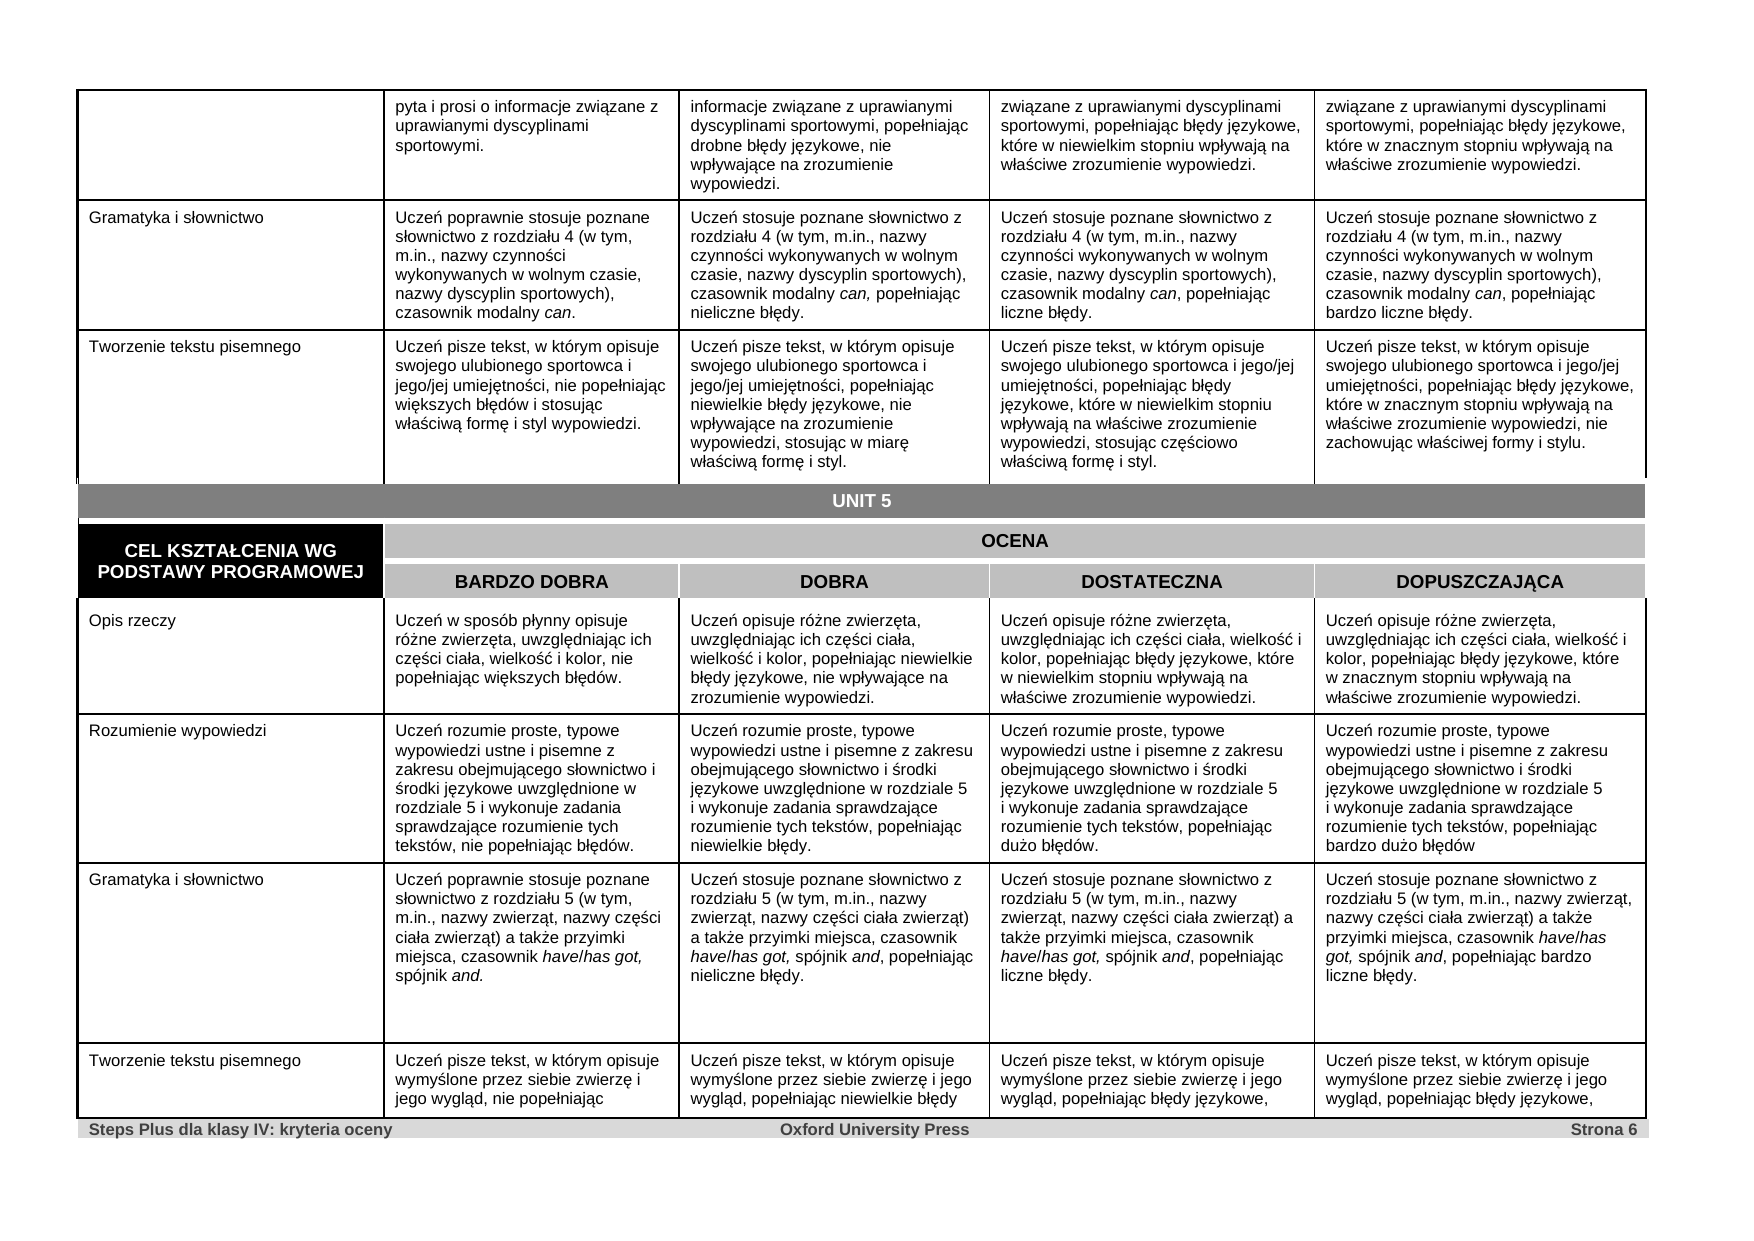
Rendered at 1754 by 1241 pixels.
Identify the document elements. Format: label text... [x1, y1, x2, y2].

table_cell Uczeń rozumie proste, typowe wypowiedzi ustne i pisemne z zakresu obejmującego słownictwo i środki językowe uwzględnione w rozdziale 5 i wykonuje zadania sprawdzające rozumienie tych tekstów, nie popełniając błędów. [385, 715, 678, 862]
table_cell Tworzenie tekstu pisemnego [79, 331, 383, 477]
table_cell Uczeń stosuje poznane słownictwo z rozdziału 5 (w tym, m.in., nazwy zwierząt, nazwy części ciała zwierząt) a także przyimki miejsca, czasownik have/has got, spójnik and, popełniając nieliczne błędy. [680, 864, 989, 1042]
table_cell Uczeń poprawnie stosuje poznane słownictwo z rozdziału 4 (w tym, m.in., nazwy czynności wykonywanych w wolnym czasie, nazwy dyscyplin sportowych), czasownik modalny can. [385, 201, 678, 329]
table_cell pyta i prosi o informacje związane z uprawianymi dyscyplinami sportowymi. [385, 91, 678, 199]
table_cell Uczeń w sposób płynny opisuje różne zwierzęta, uwzględniając ich części ciała, wielkość i kolor, nie popełniając większych błędów. [385, 605, 678, 713]
table_cell Uczeń pisze tekst, w którym opisuje wymyślone przez siebie zwierzę i jego wygląd, popełniając niewielkie błędy [680, 1044, 989, 1117]
table_cell Tworzenie tekstu pisemnego [79, 1044, 383, 1117]
table_cell DOSTATECZNA [990, 564, 1314, 598]
table_cell Uczeń stosuje poznane słownictwo z rozdziału 5 (w tym, m.in., nazwy zwierząt, nazwy części ciała zwierząt) a także przyimki miejsca, czasownik have/has got, spójnik and, popełniając liczne błędy. [990, 864, 1314, 1042]
table_cell Uczeń rozumie proste, typowe wypowiedzi ustne i pisemne z zakresu obejmującego słownictwo i środki językowe uwzględnione w rozdziale 5 i wykonuje zadania sprawdzające rozumienie tych tekstów, popełniając dużo błędów. [990, 715, 1314, 862]
table_cell Uczeń rozumie proste, typowe wypowiedzi ustne i pisemne z zakresu obejmującego słownictwo i środki językowe uwzględnione w rozdziale 5 i wykonuje zadania sprawdzające rozumienie tych tekstów, popełniając niewielkie błędy. [680, 715, 989, 862]
table_cell Uczeń opisuje różne zwierzęta, uwzględniając ich części ciała, wielkość i kolor, popełniając niewielkie błędy językowe, nie wpływające na zrozumienie wypowiedzi. [680, 605, 989, 713]
table_cell związane z uprawianymi dyscyplinami sportowymi, popełniając błędy językowe, które w znacznym stopniu wpływają na właściwe zrozumienie wypowiedzi. [1315, 91, 1645, 199]
table_cell CEL KSZTAŁCENIA WG PODSTAWY PROGRAMOWEJ [78, 519, 383, 598]
table_cell Uczeń rozumie proste, typowe wypowiedzi ustne i pisemne z zakresu obejmującego słownictwo i środki językowe uwzględnione w rozdziale 5 i wykonuje zadania sprawdzające rozumienie tych tekstów, popełniając bardzo dużo błędów [1315, 715, 1645, 862]
table_cell związane z uprawianymi dyscyplinami sportowymi, popełniając błędy językowe, które w niewielkim stopniu wpływają na właściwe zrozumienie wypowiedzi. [990, 91, 1314, 199]
table_cell DOBRA [680, 564, 989, 598]
table_cell Uczeń pisze tekst, w którym opisuje swojego ulubionego sportowca i jego/jej umiejętności, popełniając błędy językowe, które w niewielkim stopniu wpływają na właściwe zrozumienie wypowiedzi, stosując częściowo właściwą formę i styl. [990, 331, 1314, 477]
table_cell Uczeń pisze tekst, w którym opisuje wymyślone przez siebie zwierzę i jego wygląd, popełniając błędy językowe, [1315, 1044, 1645, 1117]
table_cell Gramatyka i słownictwo [79, 201, 383, 329]
table_cell Uczeń stosuje poznane słownictwo z rozdziału 4 (w tym, m.in., nazwy czynności wykonywanych w wolnym czasie, nazwy dyscyplin sportowych), czasownik modalny can, popełniając nieliczne błędy. [680, 201, 989, 329]
table_cell Uczeń poprawnie stosuje poznane słownictwo z rozdziału 5 (w tym, m.in., nazwy zwierząt, nazwy części ciała zwierząt) a także przyimki miejsca, czasownik have/has got, spójnik and. [385, 864, 678, 1042]
table_cell Gramatyka i słownictwo [79, 864, 383, 1042]
table_cell Uczeń pisze tekst, w którym opisuje swojego ulubionego sportowca i jego/jej umiejętności, popełniając niewielkie błędy językowe, nie wpływające na zrozumienie wypowiedzi, stosując w miarę właściwą formę i styl. [680, 331, 989, 477]
table_cell Uczeń opisuje różne zwierzęta, uwzględniając ich części ciała, wielkość i kolor, popełniając błędy językowe, które w znacznym stopniu wpływają na właściwe zrozumienie wypowiedzi. [1315, 605, 1645, 713]
table_cell Uczeń pisze tekst, w którym opisuje swojego ulubionego sportowca i jego/jej umiejętności, popełniając błędy językowe, które w znacznym stopniu wpływają na właściwe zrozumienie wypowiedzi, nie zachowując właściwej formy i stylu. [1315, 331, 1645, 477]
table_cell Uczeń pisze tekst, w którym opisuje swojego ulubionego sportowca i jego/jej umiejętności, nie popełniając większych błędów i stosując właściwą formę i styl wypowiedzi. [385, 331, 678, 477]
table_cell Rozumienie wypowiedzi [79, 715, 383, 862]
table_cell Uczeń pisze tekst, w którym opisuje wymyślone przez siebie zwierzę i jego wygląd, popełniając błędy językowe, [990, 1044, 1314, 1117]
table_cell [79, 91, 383, 199]
table_cell Uczeń opisuje różne zwierzęta, uwzględniając ich części ciała, wielkość i kolor, popełniając błędy językowe, które w niewielkim stopniu wpływają na właściwe zrozumienie wypowiedzi. [990, 605, 1314, 713]
table_cell Uczeń pisze tekst, w którym opisuje wymyślone przez siebie zwierzę i jego wygląd, nie popełniając [385, 1044, 678, 1117]
table_cell Uczeń stosuje poznane słownictwo z rozdziału 4 (w tym, m.in., nazwy czynności wykonywanych w wolnym czasie, nazwy dyscyplin sportowych), czasownik modalny can, popełniając bardzo liczne błędy. [1315, 201, 1645, 329]
table_cell DOPUSZCZAJĄCA [1315, 564, 1645, 598]
table_cell BARDZO DOBRA [385, 564, 678, 598]
table_cell UNIT 5 [78, 484, 1645, 518]
table_cell Opis rzeczy [79, 605, 383, 713]
table_cell OCENA [385, 524, 1645, 558]
table_cell informacje związane z uprawianymi dyscyplinami sportowymi, popełniając drobne błędy językowe, nie wpływające na zrozumienie wypowiedzi. [680, 91, 989, 199]
table_cell Uczeń stosuje poznane słownictwo z rozdziału 4 (w tym, m.in., nazwy czynności wykonywanych w wolnym czasie, nazwy dyscyplin sportowych), czasownik modalny can, popełniając liczne błędy. [990, 201, 1314, 329]
table_cell Uczeń stosuje poznane słownictwo z rozdziału 5 (w tym, m.in., nazwy zwierząt, nazwy części ciała zwierząt) a także przyimki miejsca, czasownik have/has got, spójnik and, popełniając bardzo liczne błędy. [1315, 864, 1645, 1042]
